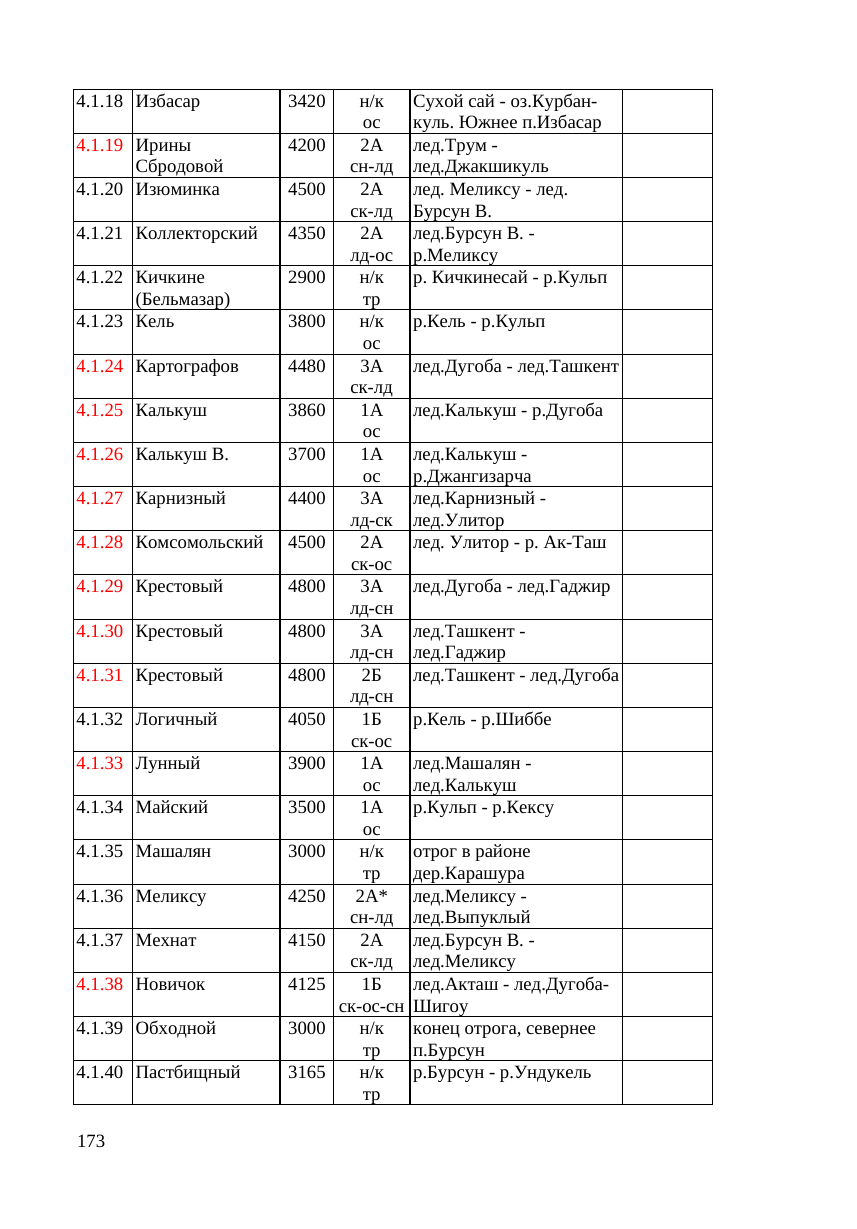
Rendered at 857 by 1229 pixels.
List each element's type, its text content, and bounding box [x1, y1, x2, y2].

table_cell Новичок [133, 973, 279, 1016]
table_cell 3165 [281, 1061, 333, 1104]
table_cell 4800 [281, 575, 333, 618]
table_cell лед.Машалян - лед.Калькуш [411, 752, 622, 795]
table_cell 4.1.40 [74, 1061, 132, 1104]
table_cell 3А лд-сн [334, 575, 409, 618]
table_cell [623, 708, 712, 751]
table_cell [623, 575, 712, 618]
table_cell Лунный [133, 752, 279, 795]
table_cell [623, 1061, 712, 1104]
table_cell 4.1.34 [74, 796, 132, 839]
table_cell 4.1.38 [74, 973, 132, 1016]
table_cell лед.Ташкент - лед.Гаджир [411, 620, 622, 663]
table_cell [623, 310, 712, 353]
table_cell р. Кичкинесай - р.Кульп [411, 266, 622, 309]
table_cell р.Кель - р.Кульп [411, 310, 622, 353]
table_cell 3000 [281, 1017, 333, 1060]
table_cell 3А лд-ск [334, 487, 409, 530]
table_cell 1А ос [334, 796, 409, 839]
table_cell лед.Калькуш - р.Джангизарча [411, 443, 622, 486]
table_cell 4.1.20 [74, 178, 132, 221]
table_cell 4500 [281, 178, 333, 221]
table_cell лед.Трум - лед.Джакшикуль [411, 134, 622, 177]
table_cell 3500 [281, 796, 333, 839]
table_cell [623, 840, 712, 883]
table_cell лед. Улитор - р. Ак-Таш [411, 531, 622, 574]
table_cell 1А ос [334, 752, 409, 795]
table_cell [623, 1017, 712, 1060]
table_cell [623, 178, 712, 221]
table_cell 1А ос [334, 443, 409, 486]
table_cell лед.Ташкент - лед.Дугоба [411, 664, 622, 707]
table_cell 4.1.22 [74, 266, 132, 309]
table_cell 4.1.37 [74, 929, 132, 972]
table_cell Калькуш В. [133, 443, 279, 486]
table_cell Избасар [133, 90, 279, 133]
table_cell 4.1.19 [74, 134, 132, 177]
table_cell [623, 487, 712, 530]
table_cell [623, 134, 712, 177]
table_cell [623, 531, 712, 574]
table_cell 4050 [281, 708, 333, 751]
table_cell 4.1.30 [74, 620, 132, 663]
table_cell 4.1.31 [74, 664, 132, 707]
table_cell 1А ос [334, 399, 409, 442]
table_cell 2900 [281, 266, 333, 309]
table_cell 4500 [281, 531, 333, 574]
table_cell лед. Меликсу - лед. Бурсун В. [411, 178, 622, 221]
table_cell [623, 885, 712, 928]
table_cell Майский [133, 796, 279, 839]
table_cell Машалян [133, 840, 279, 883]
table_cell лед.Бурсун В. - лед.Меликсу [411, 929, 622, 972]
table_cell Обходной [133, 1017, 279, 1060]
table_cell отрог в районе дер.Карашура [411, 840, 622, 883]
table_cell Крестовый [133, 575, 279, 618]
table_cell 4.1.24 [74, 355, 132, 398]
table_cell 4800 [281, 664, 333, 707]
table_cell 4350 [281, 222, 333, 265]
table_cell [623, 90, 712, 133]
table_cell [623, 399, 712, 442]
table_cell 4800 [281, 620, 333, 663]
table_cell Комсомольский [133, 531, 279, 574]
table_cell Крестовый [133, 620, 279, 663]
table_cell н/к тр [334, 266, 409, 309]
table_cell Пастбищный [133, 1061, 279, 1104]
table_cell Ирины Сбродовой [133, 134, 279, 177]
table_cell 4.1.21 [74, 222, 132, 265]
table_cell [623, 443, 712, 486]
table_cell 2А лд-ос [334, 222, 409, 265]
table_cell 3900 [281, 752, 333, 795]
table_cell Меликсу [133, 885, 279, 928]
table_cell лед.Меликсу - лед.Выпуклый [411, 885, 622, 928]
table_cell Изюминка [133, 178, 279, 221]
table_cell Коллекторский [133, 222, 279, 265]
table_cell 1Б ск-ос [334, 708, 409, 751]
table_cell 4125 [281, 973, 333, 1016]
table_cell 4.1.36 [74, 885, 132, 928]
table_cell 4200 [281, 134, 333, 177]
table_cell 4.1.23 [74, 310, 132, 353]
table_cell 4.1.32 [74, 708, 132, 751]
table_cell 4.1.28 [74, 531, 132, 574]
table_cell 4.1.26 [74, 443, 132, 486]
table_cell 4400 [281, 487, 333, 530]
table_cell 4150 [281, 929, 333, 972]
table_cell 2А ск-лд [334, 929, 409, 972]
table_cell 2Б лд-сн [334, 664, 409, 707]
table_cell 2А сн-лд [334, 134, 409, 177]
table_cell лед.Карнизный - лед.Улитор [411, 487, 622, 530]
table_cell [623, 796, 712, 839]
table_cell 4.1.25 [74, 399, 132, 442]
table_cell н/к тр [334, 1017, 409, 1060]
table_cell [623, 929, 712, 972]
table_cell н/к тр [334, 1061, 409, 1104]
table_cell Сухой сай - оз.Курбан-куль. Южнее п.Избасар [411, 90, 622, 133]
table_cell 4250 [281, 885, 333, 928]
table_cell 4.1.39 [74, 1017, 132, 1060]
table_cell лед.Дугоба - лед.Ташкент [411, 355, 622, 398]
table_cell Карнизный [133, 487, 279, 530]
table_cell 3А лд-сн [334, 620, 409, 663]
table_cell [623, 664, 712, 707]
table_cell 3860 [281, 399, 333, 442]
table_cell лед.Акташ - лед.Дугоба-Шигоу [411, 973, 622, 1016]
table_cell 4.1.29 [74, 575, 132, 618]
table_cell 4.1.35 [74, 840, 132, 883]
table_cell 3А ск-лд [334, 355, 409, 398]
table_cell н/к тр [334, 840, 409, 883]
table_cell р.Бурсун - р.Ундукель [411, 1061, 622, 1104]
table_cell [623, 973, 712, 1016]
table_cell 2А* сн-лд [334, 885, 409, 928]
table_cell 1Б ск-ос-сн [334, 973, 409, 1016]
table_cell Крестовый [133, 664, 279, 707]
table_cell лед.Бурсун В. - р.Меликсу [411, 222, 622, 265]
table_cell 2А ск-ос [334, 531, 409, 574]
table_cell р.Кель - р.Шиббе [411, 708, 622, 751]
table_cell 4.1.33 [74, 752, 132, 795]
table_cell конец отрога, севернее п.Бурсун [411, 1017, 622, 1060]
table_cell 3420 [281, 90, 333, 133]
table_cell 2А ск-лд [334, 178, 409, 221]
table_cell н/к ос [334, 90, 409, 133]
table_cell 3000 [281, 840, 333, 883]
table_cell Мехнат [133, 929, 279, 972]
table_cell [623, 355, 712, 398]
table_cell Картографов [133, 355, 279, 398]
table_cell Кичкине (Бельмазар) [133, 266, 279, 309]
table_cell лед.Дугоба - лед.Гаджир [411, 575, 622, 618]
table_cell 4.1.18 [74, 90, 132, 133]
table_cell [623, 752, 712, 795]
table_cell Кель [133, 310, 279, 353]
table_cell Логичный [133, 708, 279, 751]
table_cell 3800 [281, 310, 333, 353]
table_cell [623, 620, 712, 663]
table_cell р.Кульп - р.Кексу [411, 796, 622, 839]
table_cell 4.1.27 [74, 487, 132, 530]
table_cell [623, 222, 712, 265]
table_cell 3700 [281, 443, 333, 486]
table_cell н/к ос [334, 310, 409, 353]
table_cell 4480 [281, 355, 333, 398]
table_cell Калькуш [133, 399, 279, 442]
table_cell лед.Калькуш - р.Дугоба [411, 399, 622, 442]
table_cell [623, 266, 712, 309]
